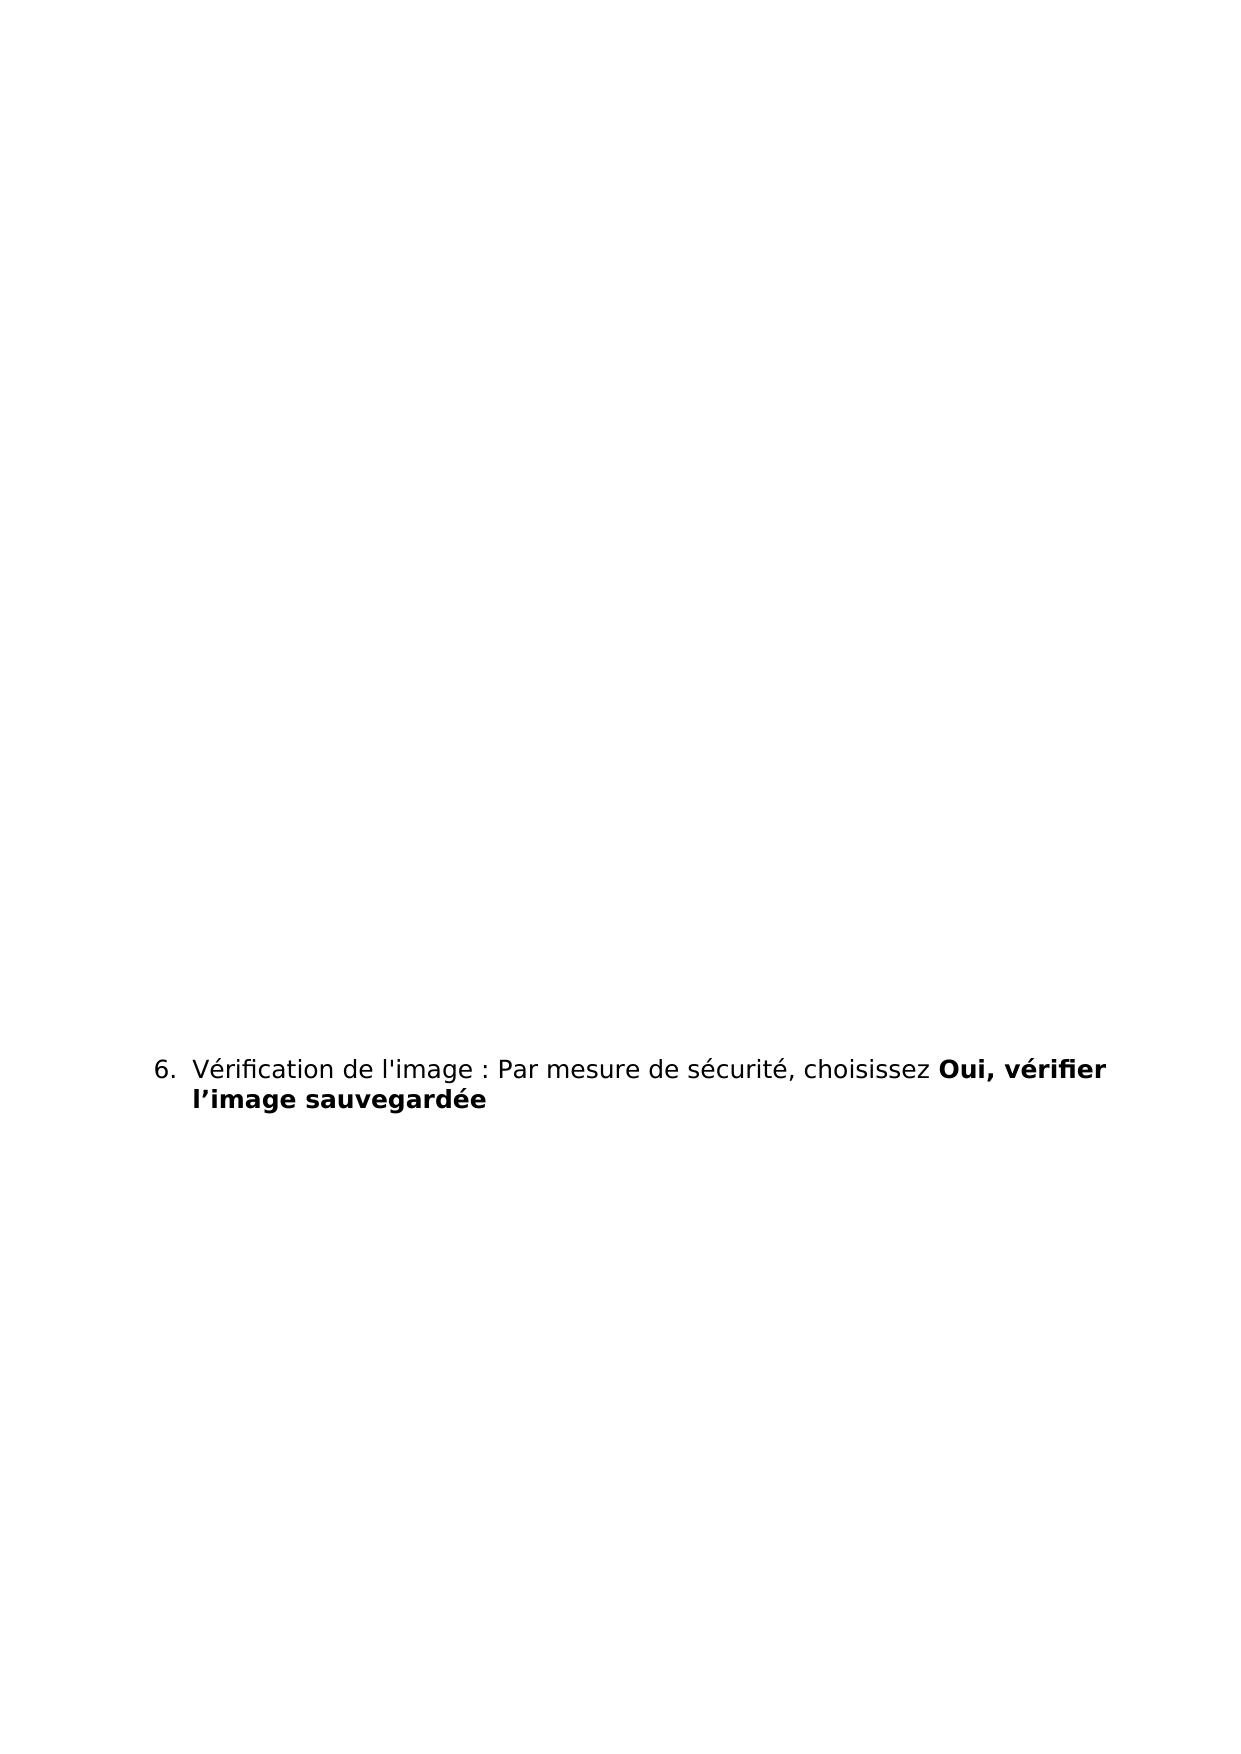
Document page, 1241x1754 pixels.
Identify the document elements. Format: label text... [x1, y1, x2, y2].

list Vérification de l'image : Par mesure de sécurité, choisissez Oui, vérifier l’image sauvegardée [177, 118, 1122, 1114]
